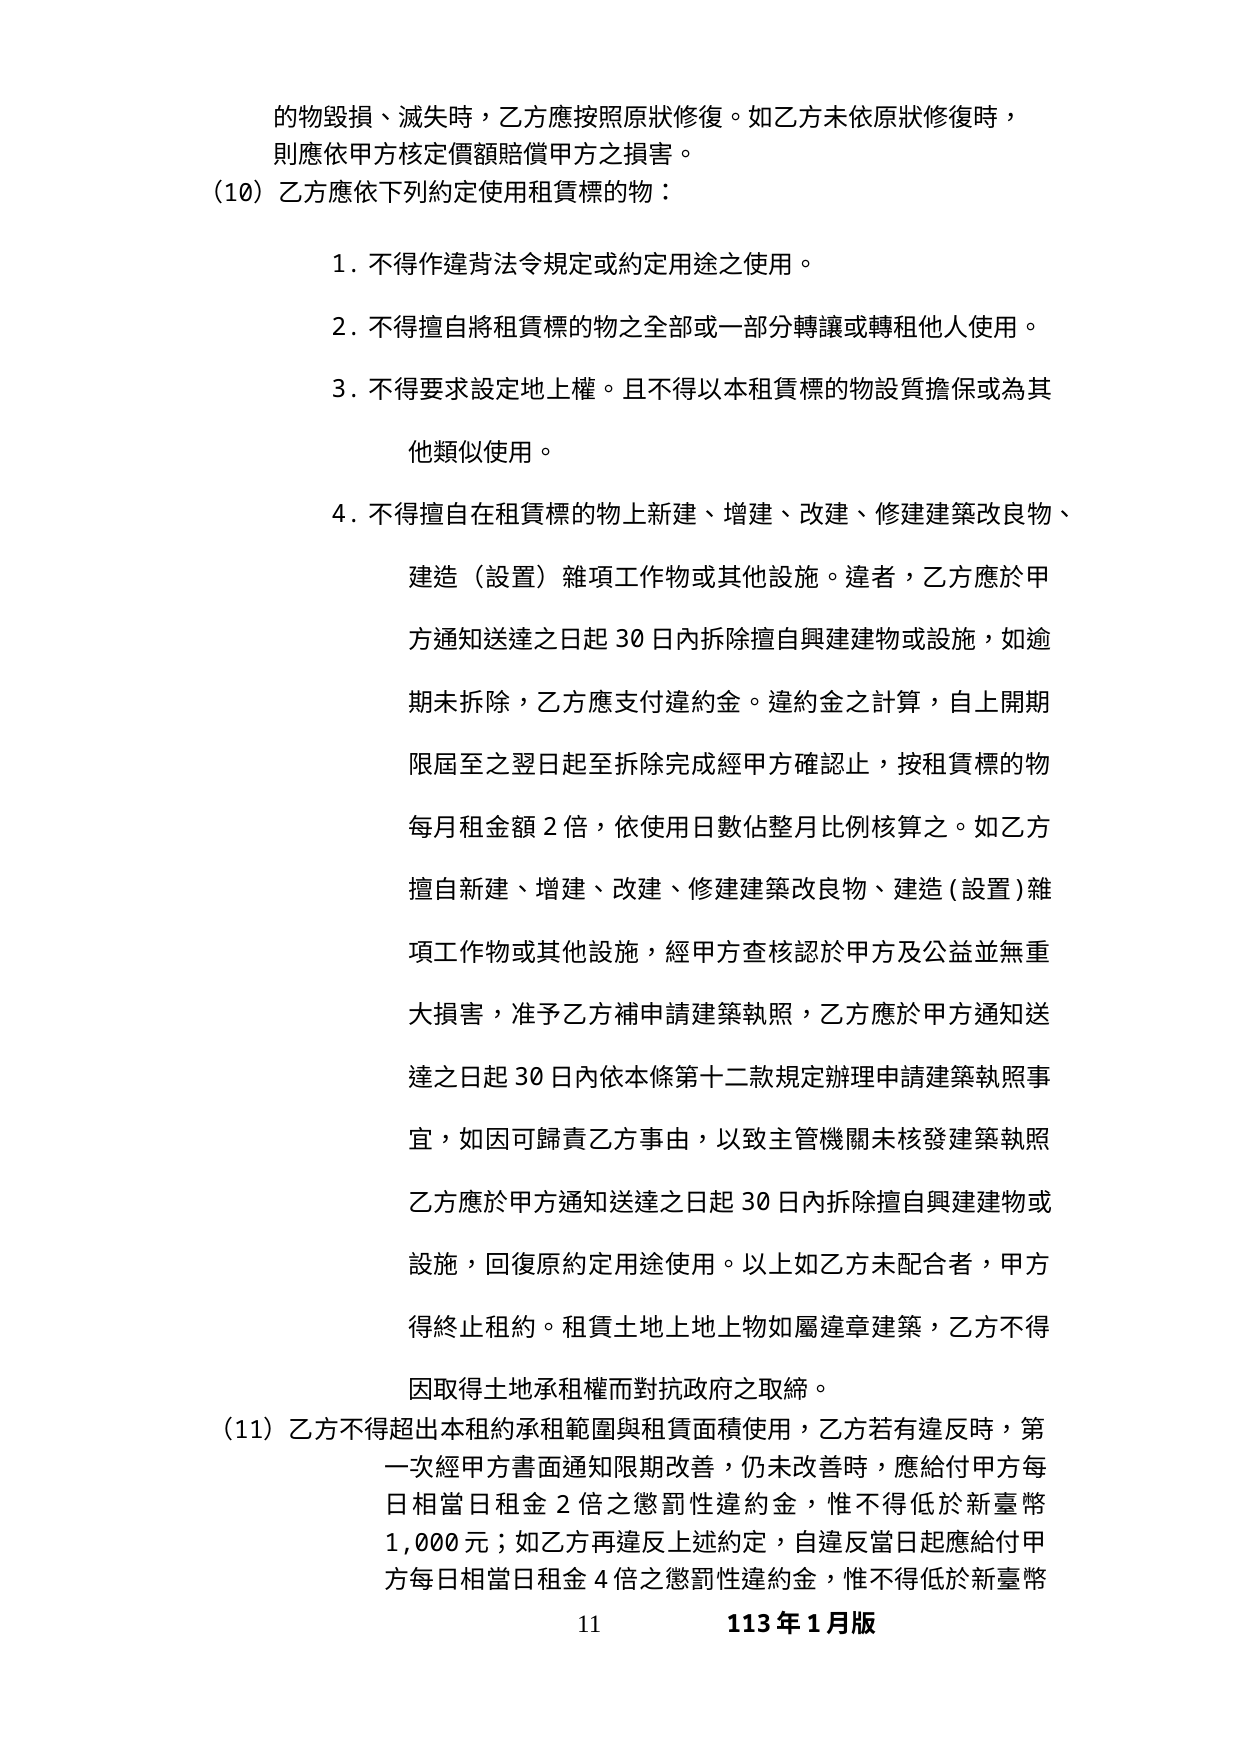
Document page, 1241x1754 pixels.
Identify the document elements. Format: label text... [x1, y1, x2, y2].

list 不得作違背法令規定或約定用途之使用。 [331, 221, 1053, 284]
list 的物毀損、滅失時，乙方應按照原狀修復。如乙方未依原狀修復時，則應依甲方核定價額賠償甲方之損害。 [198, 96, 1047, 171]
list 乙方應依下列約定使用租賃標的物： [198, 171, 1047, 209]
list 不得擅自在租賃標的物上新建、增建、改建、修建建築改良物、建造（設置）雜項工作物或其他設施。違者，乙方應於甲方通知送達之日起30日內拆除擅自興建建物或設施，如逾期未拆除，乙方應支付違約金。違約金之計算，自上開期限屆至之翌日起至拆除完成經甲方確認止，按租賃標的物每月租金額2倍，依使用日數佔整月比例核算之。如乙方擅自新建、增建、改建、修建建築改良物、建造(設置)雜項工作物或其他設施，經甲方查核認於甲方及公益並無重大損害，准予乙方補申請建築執照，乙方應於甲方通知送達之日起30日內依本條第十二款規定辦理申請建築執照事宜，如因可歸責乙方事由，以致主管機關未核發建築執照，乙方應於甲方通知送達之日起30日內拆除擅自興建建物或設施，回復原約定用途使用。以上如乙方未配合者，甲方得終止租約。租賃土地上地上物如屬違章建築，乙方不得因取得土地承租權而對抗政府之取締。 [331, 471, 1053, 1409]
list 乙方不得超出本租約承租範圍與租賃面積使用，乙方若有違反時，第一次經甲方書面通知限期改善，仍未改善時，應給付甲方每日相當日租金2倍之懲罰性違約金，惟不得低於新臺幣1,000元；如乙方再違反上述約定，自違反當日起應給付甲方每日相當日租金4倍之懲罰性違約金，惟不得低於新臺幣 [209, 1409, 1047, 1596]
list 不得要求設定地上權。且不得以本租賃標的物設質擔保或為其他類似使用。 [331, 346, 1053, 471]
list 不得擅自將租賃標的物之全部或一部分轉讓或轉租他人使用。 [331, 284, 1053, 346]
